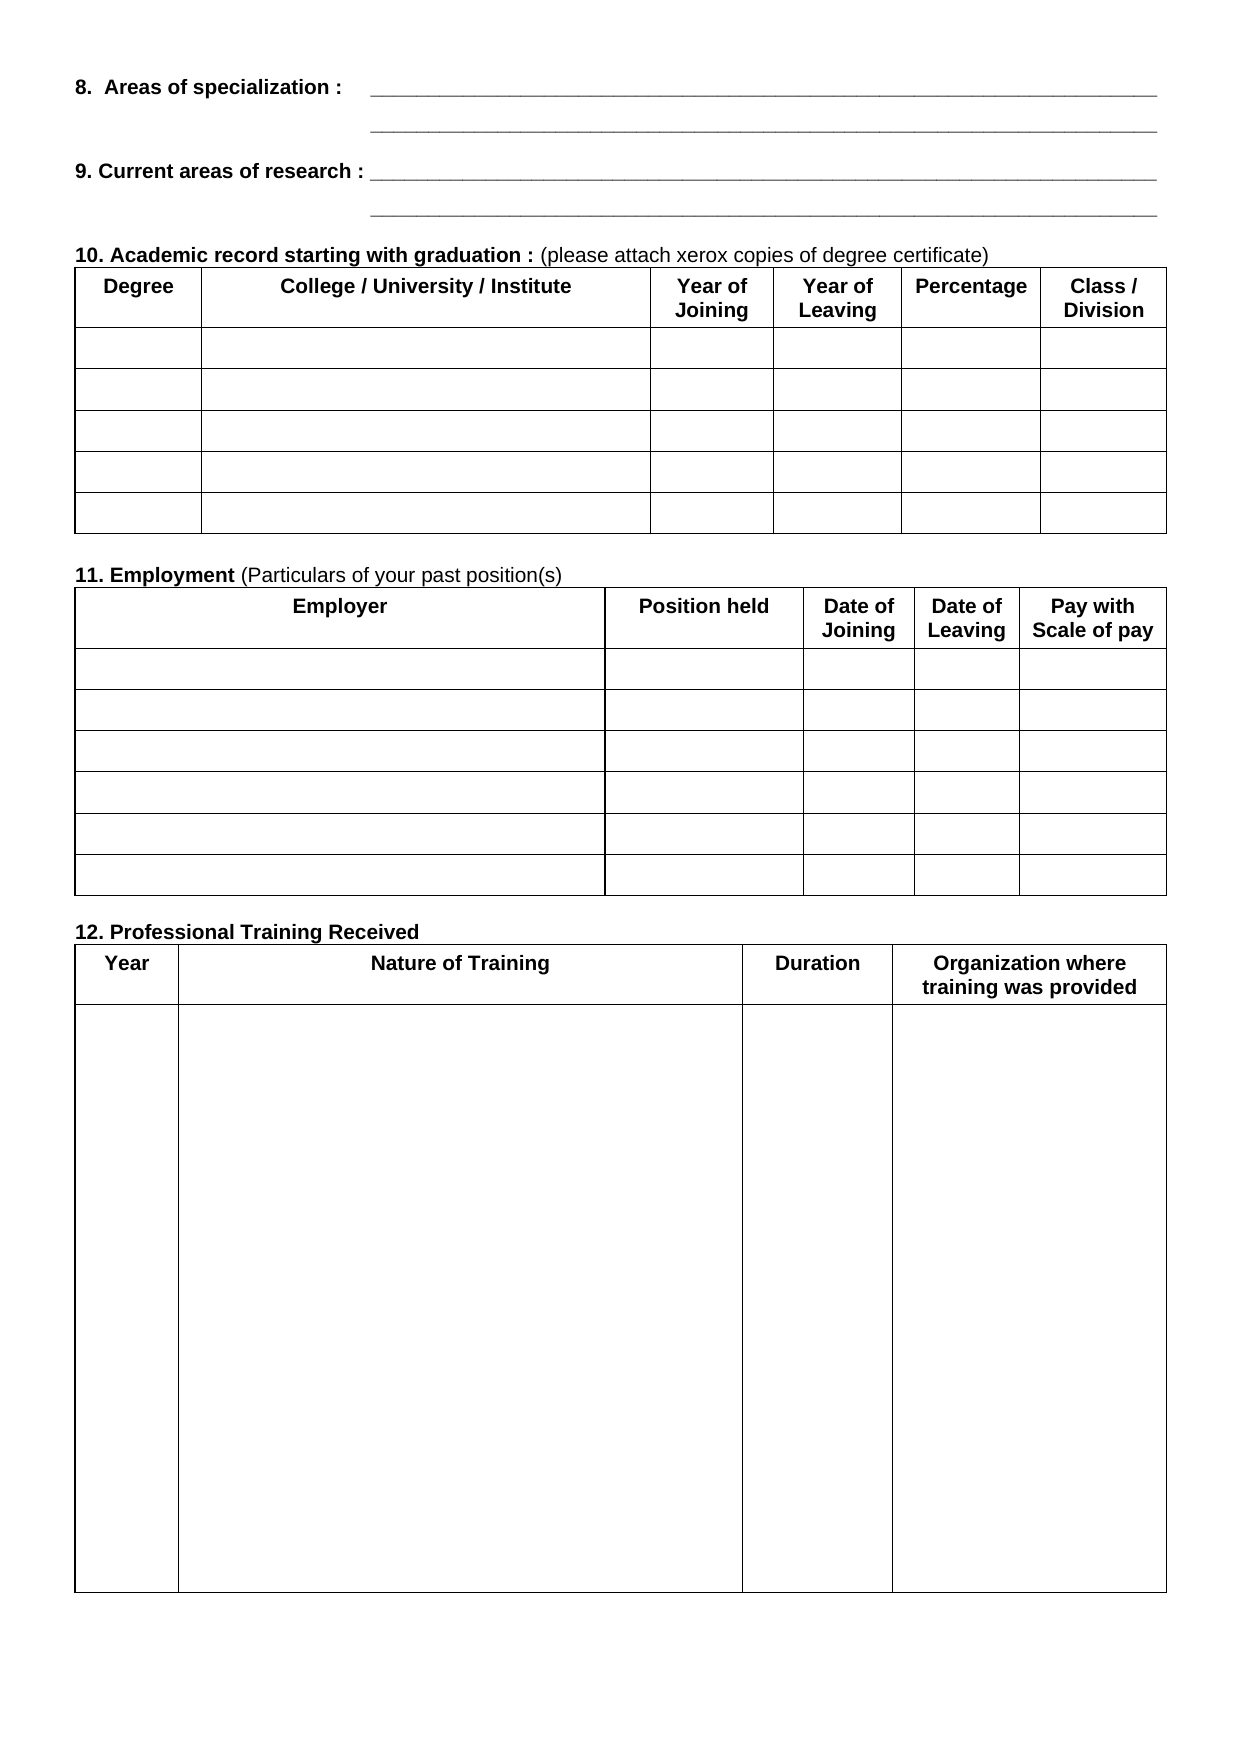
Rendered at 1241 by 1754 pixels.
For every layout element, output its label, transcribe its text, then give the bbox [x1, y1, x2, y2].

table_cell [915, 690, 1019, 730]
table_cell [76, 690, 604, 730]
table_cell [76, 772, 604, 812]
table_header Date of Leaving [915, 588, 1019, 647]
table_cell [1041, 328, 1166, 368]
table_cell [76, 328, 201, 368]
table_cell [774, 452, 901, 492]
table_cell [902, 328, 1040, 368]
table_cell [1041, 411, 1166, 451]
table_cell [1041, 452, 1166, 492]
text ____________________________________________________________________ [75, 111, 1165, 135]
table_cell [902, 493, 1040, 533]
table_cell [774, 369, 901, 409]
table_cell [1020, 690, 1166, 730]
table_header Year of Joining [651, 268, 773, 327]
table_cell [1041, 369, 1166, 409]
table_cell [202, 452, 650, 492]
table_cell [202, 411, 650, 451]
table_cell [804, 690, 914, 730]
table_cell [915, 649, 1019, 689]
table_cell [915, 814, 1019, 854]
table_cell [202, 369, 650, 409]
table_cell [774, 493, 901, 533]
table_cell [804, 814, 914, 854]
table_cell [1020, 814, 1166, 854]
table_cell [804, 731, 914, 771]
table_cell [915, 731, 1019, 771]
table_header Position held [606, 588, 803, 647]
table_header Year of Leaving [774, 268, 901, 327]
table_cell [606, 690, 803, 730]
table_cell [606, 814, 803, 854]
table_cell [76, 369, 201, 409]
table_header Degree [76, 268, 201, 327]
table_cell [651, 411, 773, 451]
table_cell [804, 649, 914, 689]
table_header Organization where training was provided [893, 945, 1166, 1004]
text 10. Academic record starting with graduation : (please attach xerox copies of degree certificate) [75, 243, 1165, 267]
table_cell [651, 328, 773, 368]
table_cell [1020, 649, 1166, 689]
text 9. Current areas of research : ____________________________________________________________________ [75, 159, 1165, 183]
text ____________________________________________________________________ [75, 195, 1165, 219]
table_cell [76, 493, 201, 533]
table_cell [76, 814, 604, 854]
text 11. Employment (Particulars of your past position(s) [75, 563, 1165, 587]
table_cell [1020, 855, 1166, 895]
table_cell [743, 1005, 892, 1592]
table_cell [774, 328, 901, 368]
table_cell [76, 411, 201, 451]
table_cell [804, 855, 914, 895]
table_cell [1020, 772, 1166, 812]
table_cell [76, 1005, 178, 1592]
table_cell [606, 772, 803, 812]
table_cell [1041, 493, 1166, 533]
table_header Year [76, 945, 178, 1004]
text 8. Areas of specialization : ____________________________________________________________________ [75, 75, 1165, 99]
table_cell [902, 411, 1040, 451]
table_cell [902, 369, 1040, 409]
table_header Pay with Scale of pay [1020, 588, 1166, 647]
table_cell [902, 452, 1040, 492]
table_cell [179, 1005, 742, 1592]
table_cell [202, 493, 650, 533]
table_cell [915, 855, 1019, 895]
table_cell [1020, 731, 1166, 771]
table_cell [651, 369, 773, 409]
table_cell [76, 731, 604, 771]
table_cell [606, 855, 803, 895]
table_cell [893, 1005, 1166, 1592]
table_header Employer [76, 588, 604, 647]
table_cell [606, 649, 803, 689]
table_cell [651, 452, 773, 492]
table_header Date of Joining [804, 588, 914, 647]
table_cell [774, 411, 901, 451]
table_cell [202, 328, 650, 368]
table_header Nature of Training [179, 945, 742, 1004]
table_cell [76, 649, 604, 689]
table_header Percentage [902, 268, 1040, 327]
table_cell [651, 493, 773, 533]
table_header Class / Division [1041, 268, 1166, 327]
text 12. Professional Training Received [75, 920, 1165, 944]
table_cell [76, 855, 604, 895]
table_cell [76, 452, 201, 492]
table_header Duration [743, 945, 892, 1004]
table_cell [606, 731, 803, 771]
table_cell [915, 772, 1019, 812]
table_cell [804, 772, 914, 812]
table_header College / University / Institute [202, 268, 650, 327]
